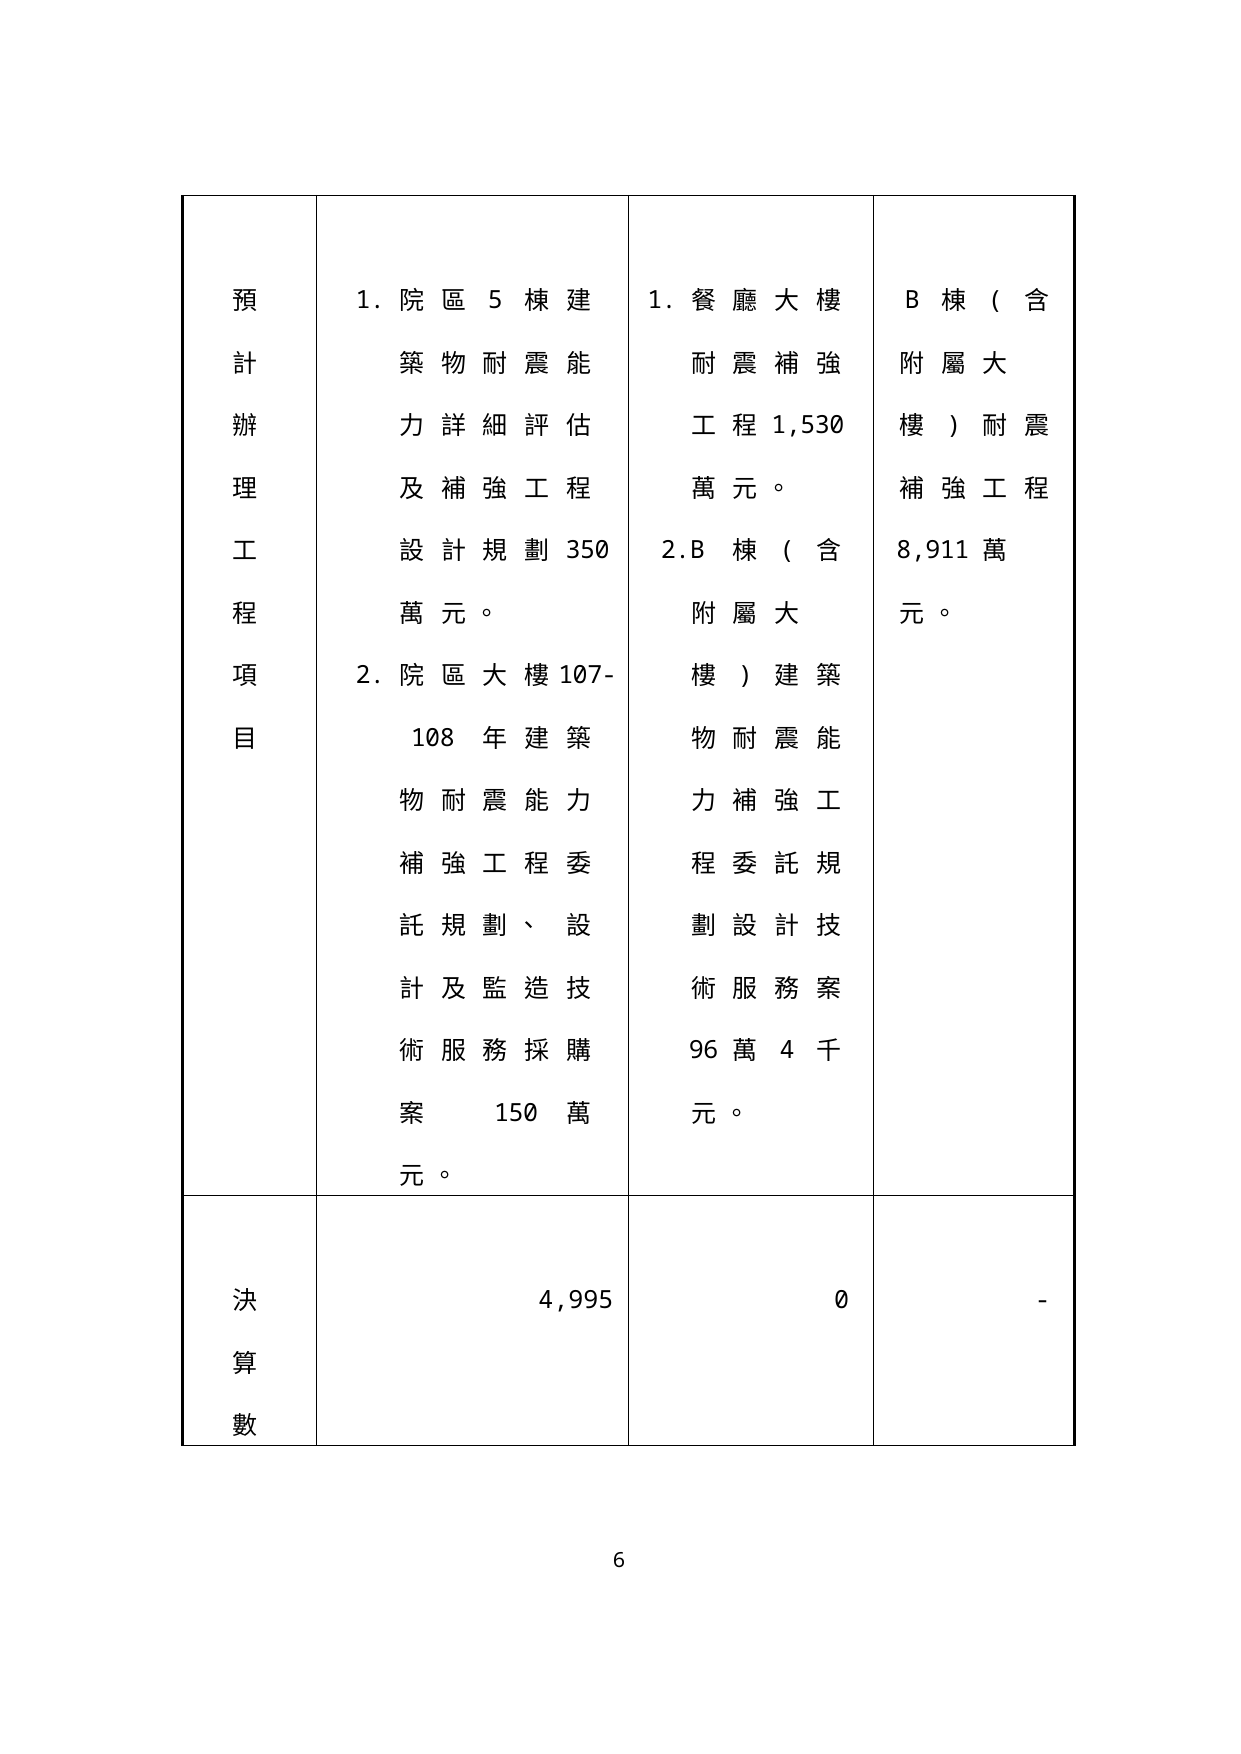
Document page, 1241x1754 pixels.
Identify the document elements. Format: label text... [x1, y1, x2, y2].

table_cell 1.餐廳大樓耐震補強工程1,530萬元。 2.B棟(含附屬大樓)建築物耐震能力補強工程委託規劃設計技術服務案96萬4千元。 [629, 196, 873, 1195]
table_cell 4,995 [317, 1196, 628, 1445]
table_cell - [874, 1196, 1073, 1445]
table_cell 0 [629, 1196, 873, 1445]
table_cell B棟(含附屬大樓)耐震補強工程8,911萬元。 [874, 196, 1073, 1195]
table_cell 1.院區5棟建築物耐震能力詳細評估及補強工程設計規劃350萬元。 2.院區大樓107-108年建築物耐震能力補強工程委託規劃、設計及監造技術服務採購案 150萬元。 [317, 196, 628, 1195]
table_cell 預計辦理工程項目 [184, 196, 316, 1195]
table_cell 決算數 [184, 1196, 316, 1445]
